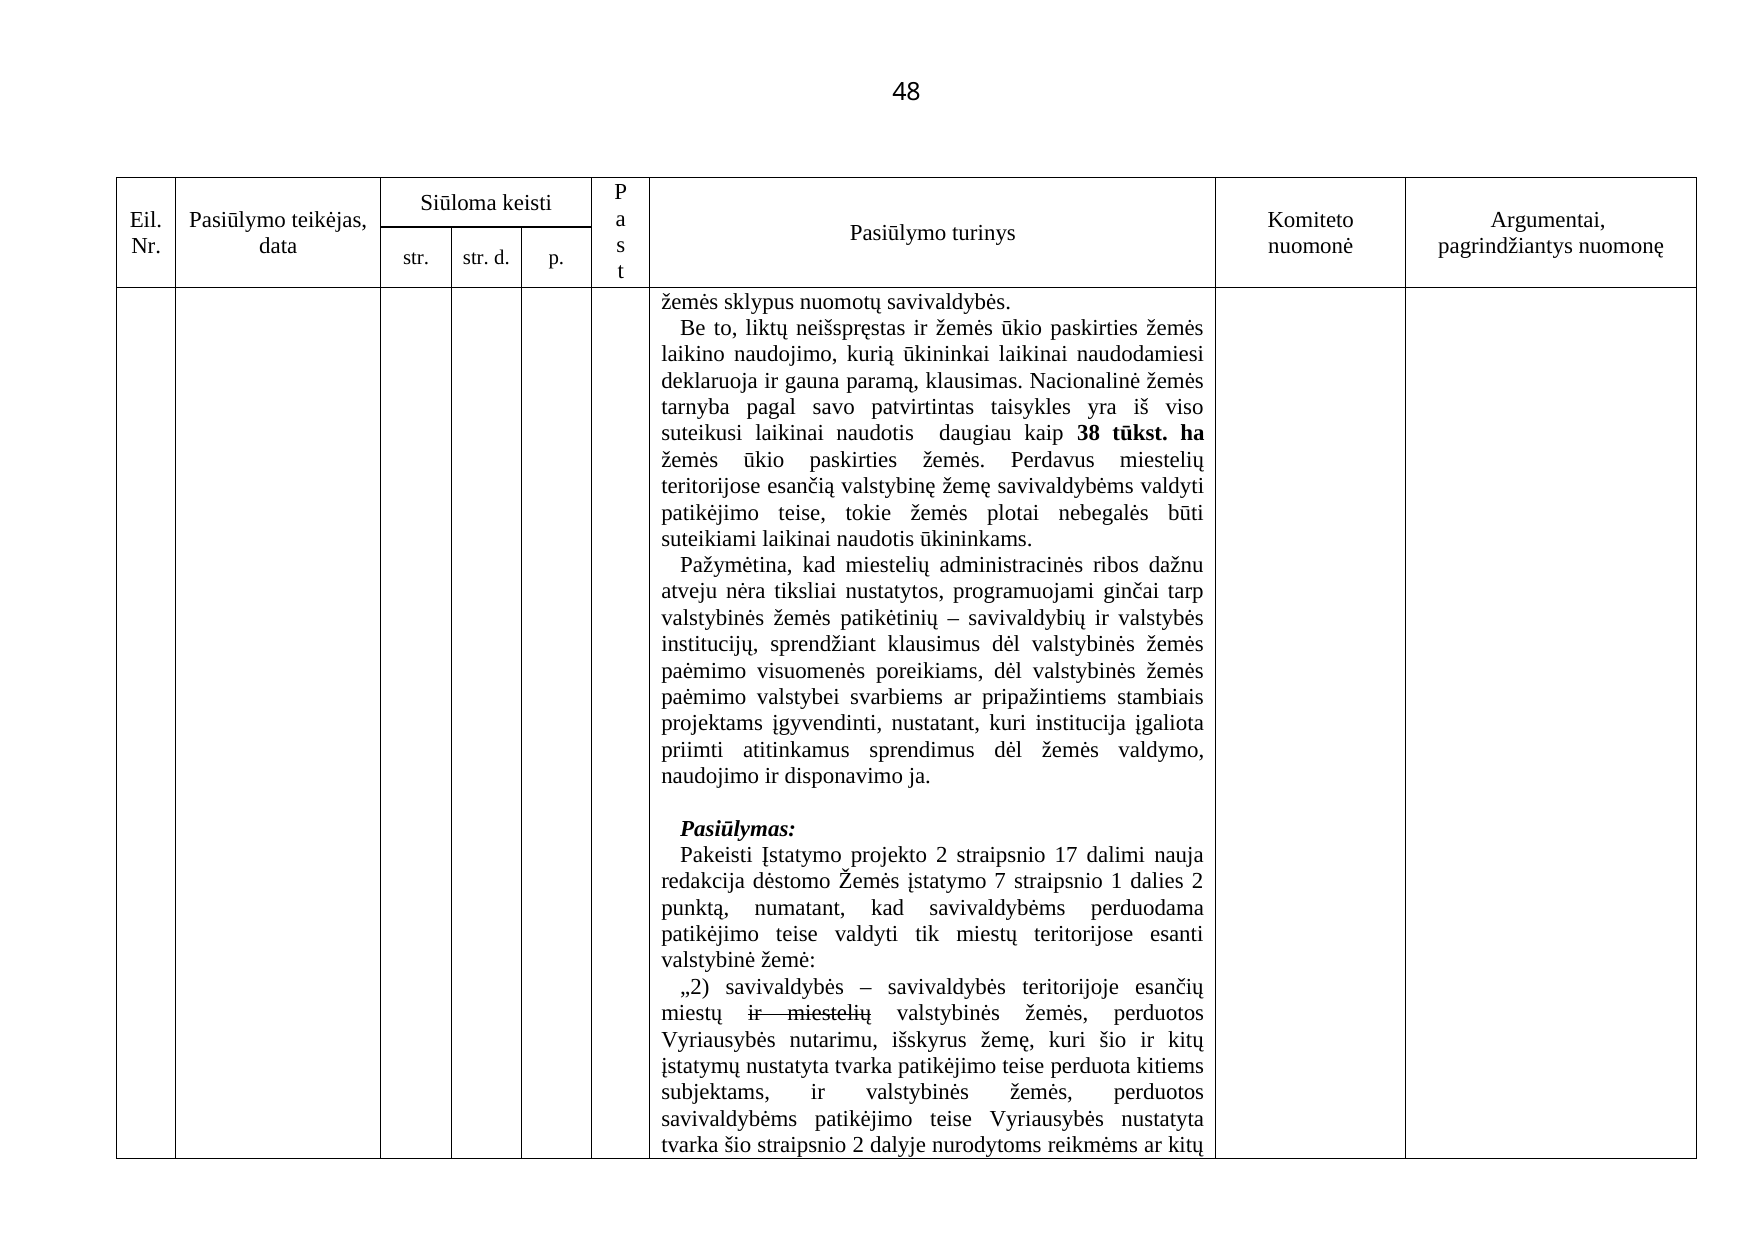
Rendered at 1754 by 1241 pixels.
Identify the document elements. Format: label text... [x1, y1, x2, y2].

table_header Komiteto nuomonė [1216, 178, 1405, 287]
table_header Siūloma keisti [381, 178, 591, 226]
table_cell [1406, 288, 1696, 1157]
table_cell p. [522, 228, 591, 287]
table_header Argumentai, pagrindžiantys nuomonę [1406, 178, 1696, 287]
table_header Pasiūlymo teikėjas, data [176, 178, 380, 287]
table_cell žemės sklypus nuomotų savivaldybės. Be to, liktų neišspręstas ir žemės ūkio paskirties žemės laikino naudojimo, kurią ūkininkai laikinai naudodamiesi deklaruoja ir gauna paramą, klausimas. Nacionalinė žemės tarnyba pagal savo patvirtintas taisykles yra iš viso suteikusi laikinai naudotis daugiau kaip 38 tūkst. ha žemės ūkio paskirties žemės. Perdavus miestelių teritorijose esančią valstybinę žemę savivaldybėms valdyti patikėjimo teise, tokie žemės plotai nebegalės būti suteikiami laikinai naudotis ūkininkams. Pažymėtina, kad miestelių administracinės ribos dažnu atveju nėra tiksliai nustatytos, programuojami ginčai tarp valstybinės žemės patikėtinių – savivaldybių ir valstybės institucijų, sprendžiant klausimus dėl valstybinės žemės paėmimo visuomenės poreikiams, dėl valstybinės žemės paėmimo valstybei svarbiems ar pripažintiems stambiais projektams įgyvendinti, nustatant, kuri institucija įgaliota priimti atitinkamus sprendimus dėl žemės valdymo, naudojimo ir disponavimo ja. Pasiūlymas: Pakeisti Įstatymo projekto 2 straipsnio 17 dalimi nauja redakcija dėstomo Žemės įstatymo 7 straipsnio 1 dalies 2 punktą, numatant, kad savivaldybėms perduodama patikėjimo teise valdyti tik miestų teritorijose esanti valstybinė žemė: „2) savivaldybės – savivaldybės teritorijoje esančių miestų ir miestelių valstybinės žemės, perduotos Vyriausybės nutarimu, išskyrus žemę, kuri šio ir kitų įstatymų nustatyta tvarka patikėjimo teise perduota kitiems subjektams, ir valstybinės žemės, perduotos savivaldybėms patikėjimo teise Vyriausybės nustatyta tvarka šio straipsnio 2 dalyje nurodytoms reikmėms ar kitų [650, 288, 1215, 1157]
table_cell str. d. [452, 228, 521, 287]
table_cell [452, 288, 521, 1157]
table_header Pastabos [592, 178, 649, 287]
table_cell [176, 288, 380, 1157]
table_header Pasiūlymo turinys [650, 178, 1215, 287]
table_cell str. [381, 228, 451, 287]
table_cell [522, 288, 591, 1157]
table_cell P [592, 288, 649, 1157]
table_cell [381, 288, 451, 1157]
table_header Eil. Nr. [117, 178, 175, 287]
table_cell [1216, 288, 1405, 1157]
table_cell [117, 288, 175, 1157]
